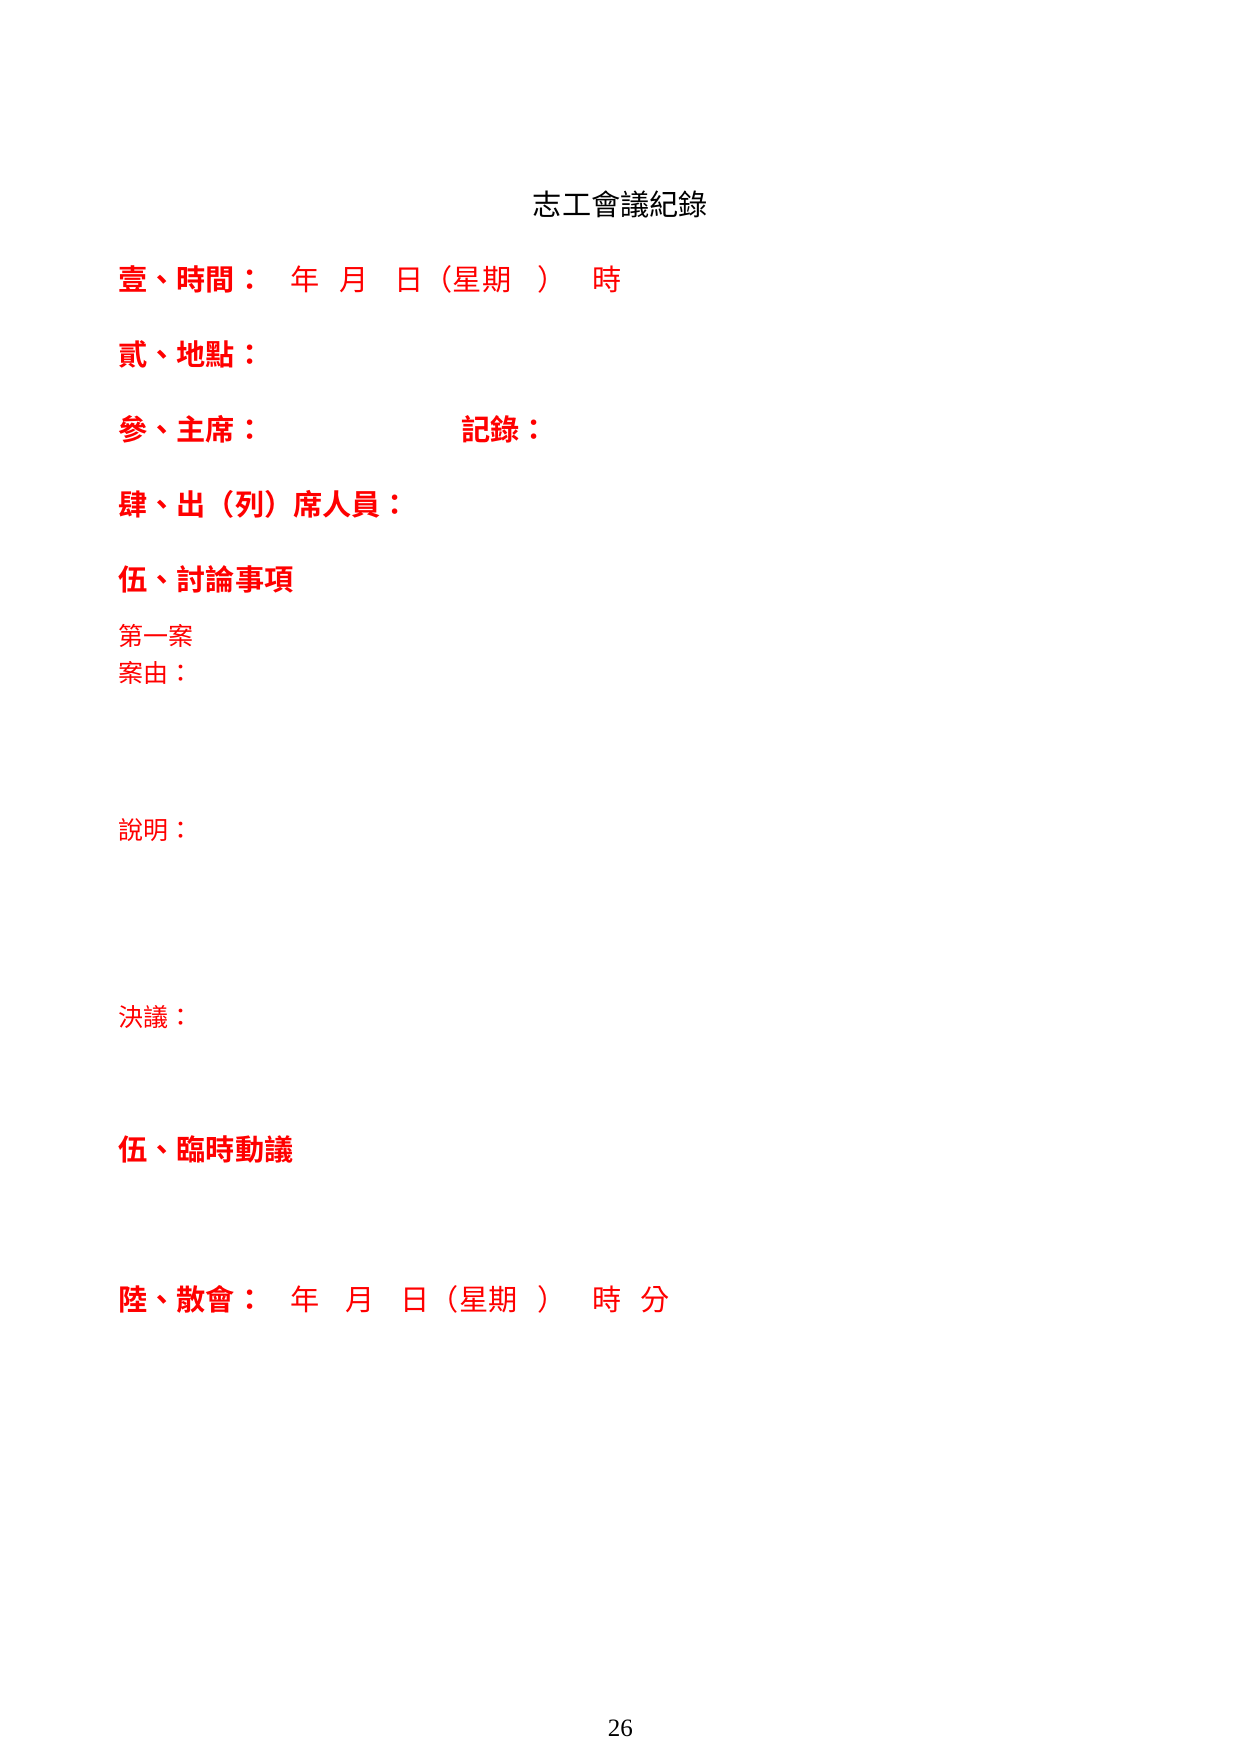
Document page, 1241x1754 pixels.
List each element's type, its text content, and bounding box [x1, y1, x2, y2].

text 案由： [118, 653, 1122, 691]
text 肆、出（列）席人員： [118, 466, 1122, 541]
text 說明： [118, 810, 1122, 847]
text 陸、散會： 年 月 日（星期 ） 時 分 [118, 1260, 1122, 1335]
text 伍、臨時動議 [118, 1110, 1122, 1185]
text 伍、討論事項 [118, 541, 1122, 616]
text 志工會議紀錄 [118, 166, 1122, 241]
text 壹、時間： 年 月 日（星期 ） 時 [118, 241, 1122, 316]
text 決議： [118, 997, 1122, 1035]
text 第一案 [118, 616, 1122, 653]
text 參、主席： 記錄： [118, 391, 1122, 466]
text 貳、地點： [118, 316, 1122, 391]
